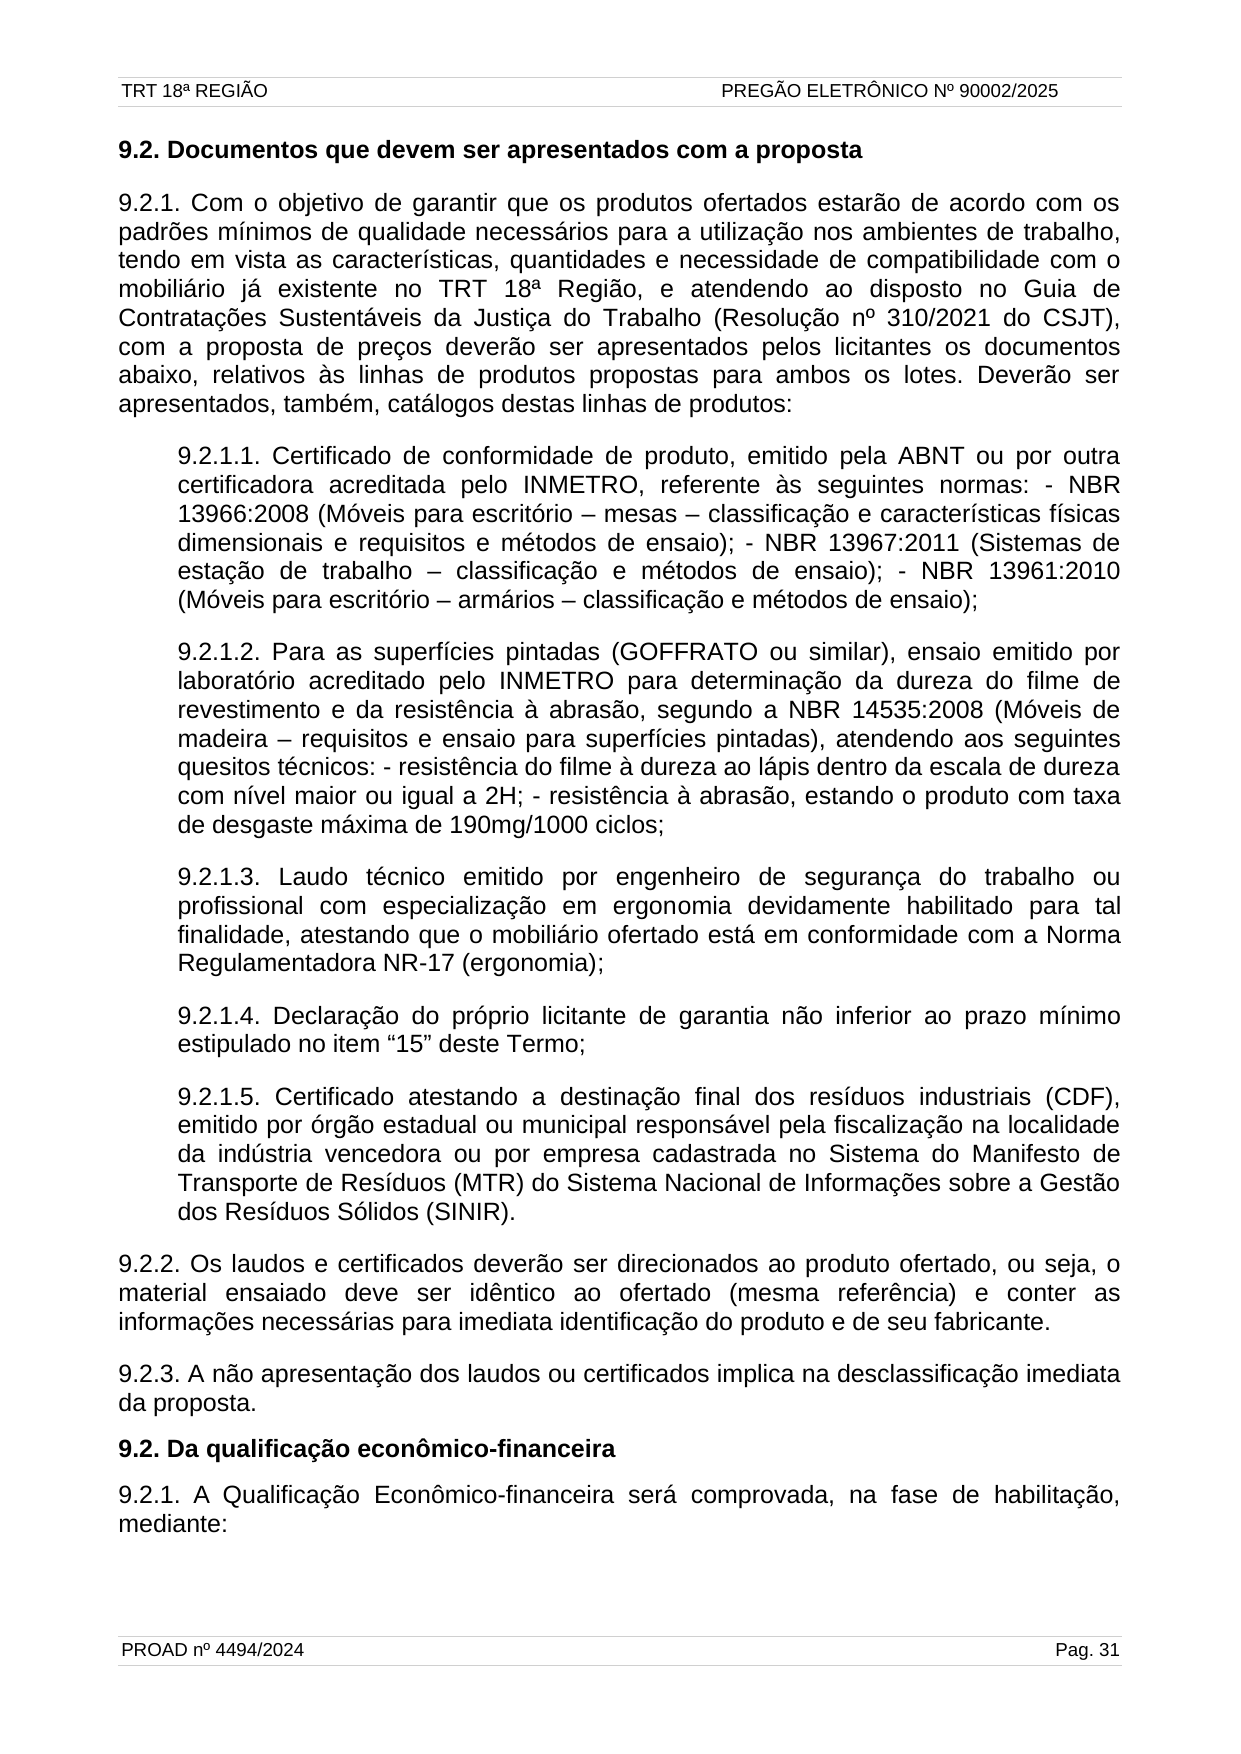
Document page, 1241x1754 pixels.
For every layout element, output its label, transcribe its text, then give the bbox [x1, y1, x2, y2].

text 9.2.1.3. Laudo técnico emitido por engenheiro de segurança do trabalho ou profissional com especialização em ergonomia devidamente habilitado para tal finalidade, atestando que o mobiliário ofertado está em conformidade com a Norma Regulamentadora NR-17 (ergonomia); [177, 862, 1122, 977]
text 9.2. Da qualificação econômico-financeira [118, 1434, 1122, 1463]
text 9.2.1.4. Declaração do próprio licitante de garantia não inferior ao prazo mínimo estipulado no item “15” deste Termo; [177, 1001, 1122, 1058]
text 9.2.1.5. Certificado atestando a destinação final dos resíduos industriais (CDF), emitido por órgão estadual ou municipal responsável pela fiscalização na localidade da indústria vencedora ou por empresa cadastrada no Sistema do Manifesto de Transporte de Resíduos (MTR) do Sistema Nacional de Informações sobre a Gestão dos Resíduos Sólidos (SINIR). [177, 1082, 1122, 1226]
text 9.2.1.1. Certificado de conformidade de produto, emitido pela ABNT ou por outra certificadora acreditada pelo INMETRO, referente às seguintes normas: - NBR 13966:2008 (Móveis para escritório – mesas – classificação e características físicas dimensionais e requisitos e métodos de ensaio); - NBR 13967:2011 (Sistemas de estação de trabalho – classificação e métodos de ensaio); - NBR 13961:2010 (Móveis para escritório – armários – classificação e métodos de ensaio); [177, 441, 1122, 614]
text 9.2.1.2. Para as superfícies pintadas (GOFFRATO ou similar), ensaio emitido por laboratório acreditado pelo INMETRO para determinação da dureza do filme de revestimento e da resistência à abrasão, segundo a NBR 14535:2008 (Móveis de madeira – requisitos e ensaio para superfícies pintadas), atendendo aos seguintes quesitos técnicos: - resistência do filme à dureza ao lápis dentro da escala de dureza com nível maior ou igual a 2H; - resistência à abrasão, estando o produto com taxa de desgaste máxima de 190mg/1000 ciclos; [177, 637, 1122, 839]
text 9.2. Documentos que devem ser apresentados com a proposta [118, 136, 1122, 164]
text 9.2.3. A não apresentação dos laudos ou certificados implica na desclassificação imediata da proposta. [118, 1359, 1122, 1416]
text 9.2.2. Os laudos e certificados deverão ser direcionados ao produto ofertado, ou seja, o material ensaiado deve ser idêntico ao ofertado (mesma referência) e conter as informações necessárias para imediata identificação do produto e de seu fabricante. [118, 1249, 1122, 1335]
text 9.2.1. A Qualificação Econômico-financeira será comprovada, na fase de habilitação, mediante: [118, 1481, 1122, 1538]
text 9.2.1. Com o objetivo de garantir que os produtos ofertados estarão de acordo com os padrões mínimos de qualidade necessários para a utilização nos ambientes de trabalho, tendo em vista as características, quantidades e necessidade de compatibilidade com o mobiliário já existente no TRT 18ª Região, e atendendo ao disposto no Guia de Contratações Sustentáveis da Justiça do Trabalho (Resolução nº 310/2021 do CSJT), com a proposta de preços deverão ser apresentados pelos licitantes os documentos abaixo, relativos às linhas de produtos propostas para ambos os lotes. Deverão ser apresentados, também, catálogos destas linhas de produtos: [118, 188, 1122, 418]
